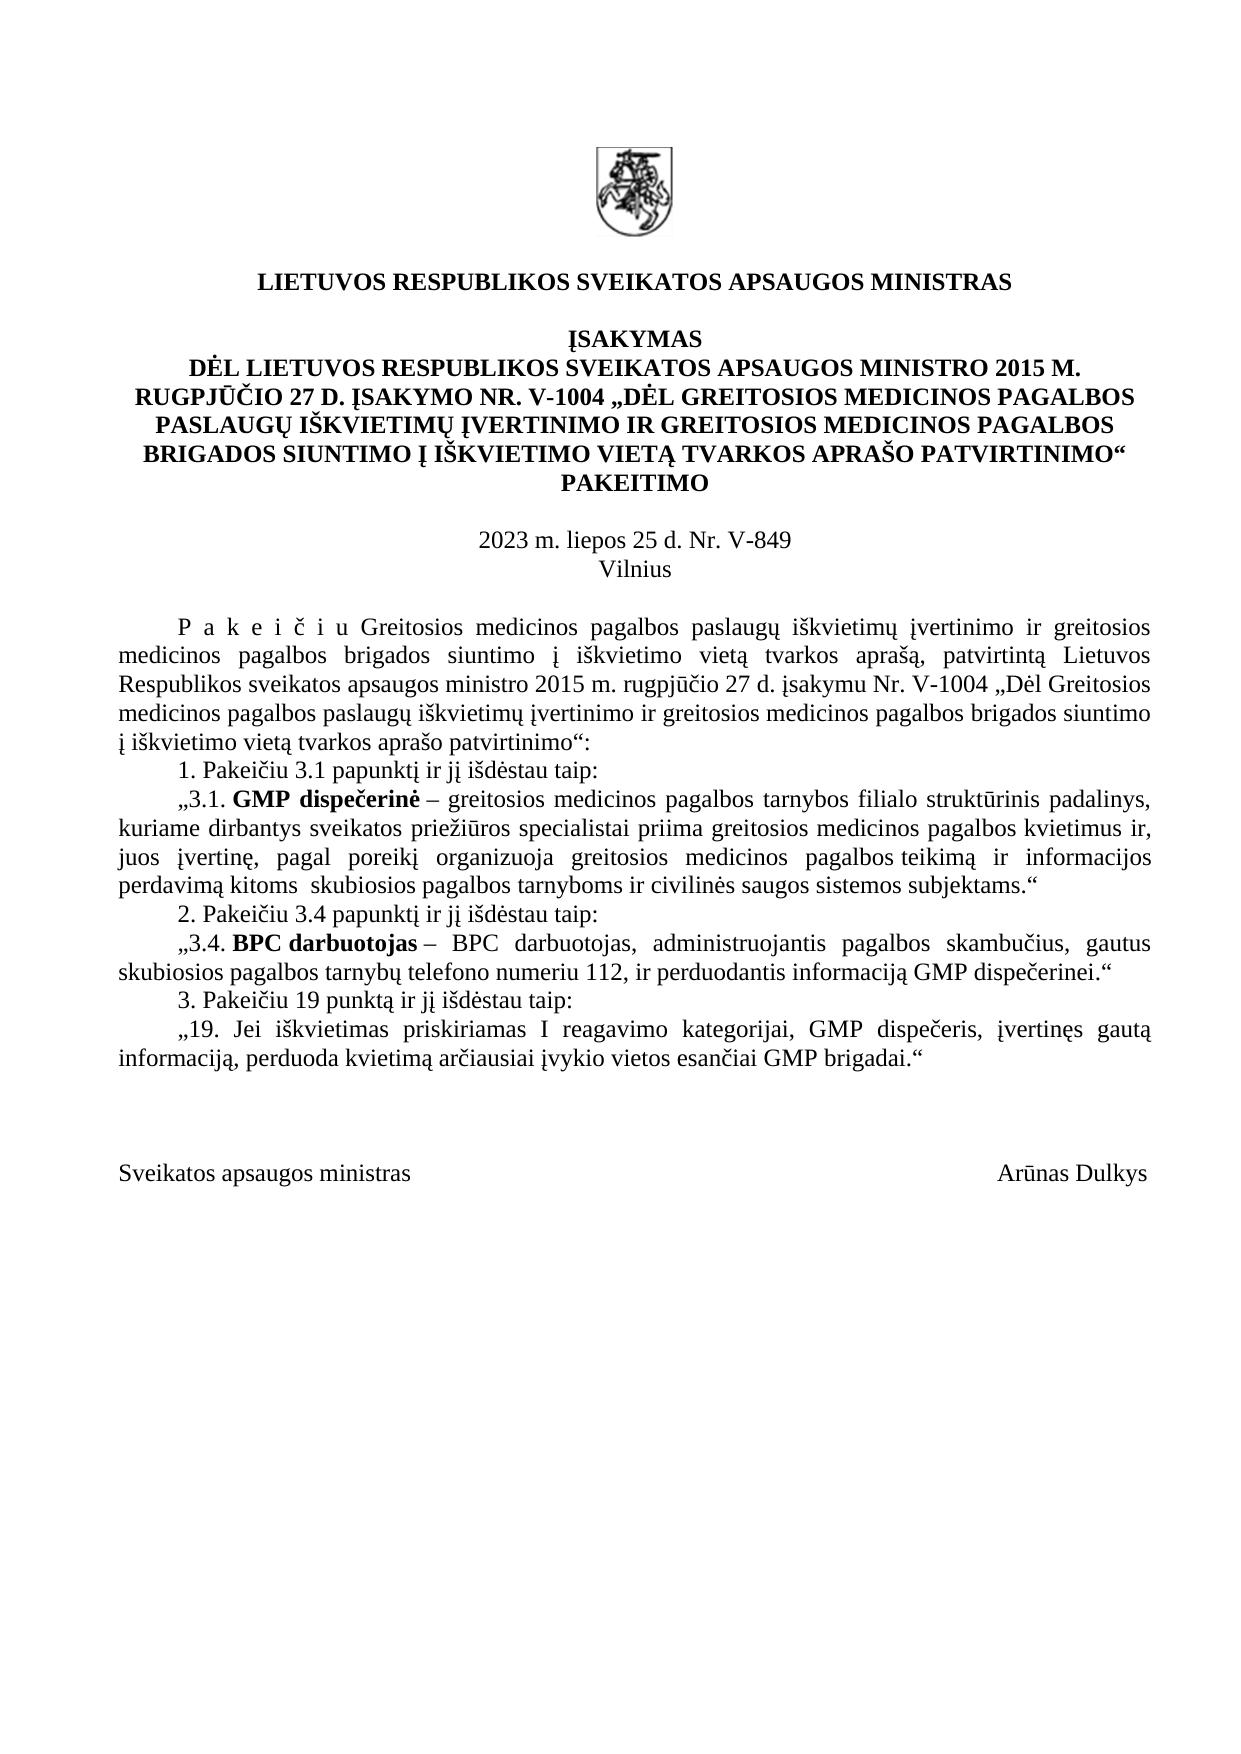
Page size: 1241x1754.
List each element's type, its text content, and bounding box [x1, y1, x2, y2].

text P a k e i č i u Greitosios medicinos pagalbos paslaugų iškvietimų įvertinimo ir greitosios medicinos pagalbos brigados siuntimo į iškvietimo vietą tvarkos aprašą, patvirtintą Lietuvos Respublikos sveikatos apsaugos ministro 2015 m. rugpjūčio 27 d. įsakymu Nr. V-1004 „Dėl Greitosios medicinos pagalbos paslaugų iškvietimų įvertinimo ir greitosios medicinos pagalbos brigados siuntimo į iškvietimo vietą tvarkos aprašo patvirtinimo“: [118, 612, 1152, 756]
text 2023 m. liepos 25 d. Nr. V-849 [118, 526, 1152, 554]
text 2. Pakeičiu 3.4 papunktį ir jį išdėstau taip: [118, 899, 1152, 928]
text Sveikatos apsaugos ministras Arūnas Dulkys [118, 1158, 1152, 1187]
text „3.4. BPC darbuotojas – BPC darbuotojas, administruojantis pagalbos skambučius, gautus skubiosios pagalbos tarnybų telefono numeriu 112, ir perduodantis informaciją GMP dispečerinei.“ [118, 928, 1152, 986]
text 1. Pakeičiu 3.1 papunktį ir jį išdėstau taip: [118, 756, 1152, 784]
text „19. Jei iškvietimas priskiriamas I reagavimo kategorijai, GMP dispečeris, įvertinęs gautą informaciją, perduoda kvietimą arčiausiai įvykio vietos esančiai GMP brigadai.“ [118, 1014, 1152, 1072]
text 3. Pakeičiu 19 punktą ir jį išdėstau taip: [118, 986, 1152, 1014]
text Dėl LIETUVOS RESPUBLIKOS SVEIKATOS APSAUGOS MINISTRO 2015 M. RUGPJŪČIO 27 D. ĮSAKYMO NR. V-1004 „DĖL Greitosios medicinos pagalbos PASLAUGŲ iškvietimų įvertinimo ir greitosios medicinos pagalbos brigados siuntimo į iškvietimo vietą tvarkos aprašo patvirtinimo“ PAKEITIMO [118, 353, 1152, 497]
text Vilnius [118, 554, 1152, 583]
text LIETUVOS RESPUBLIKOS SVEIKATOS APSAUGOS MINISTRAS [118, 267, 1152, 296]
text „3.1. GMP dispečerinė – greitosios medicinos pagalbos tarnybos filialo struktūrinis padalinys, kuriame dirbantys sveikatos priežiūros specialistai priima greitosios medicinos pagalbos kvietimus ir, juos įvertinę, pagal poreikį organizuoja greitosios medicinos pagalbos teikimą ir informacijos perdavimą kitoms skubiosios pagalbos tarnyboms ir civilinės saugos sistemos subjektams.“ [118, 784, 1152, 899]
text ĮSAKYMAS [118, 324, 1152, 353]
